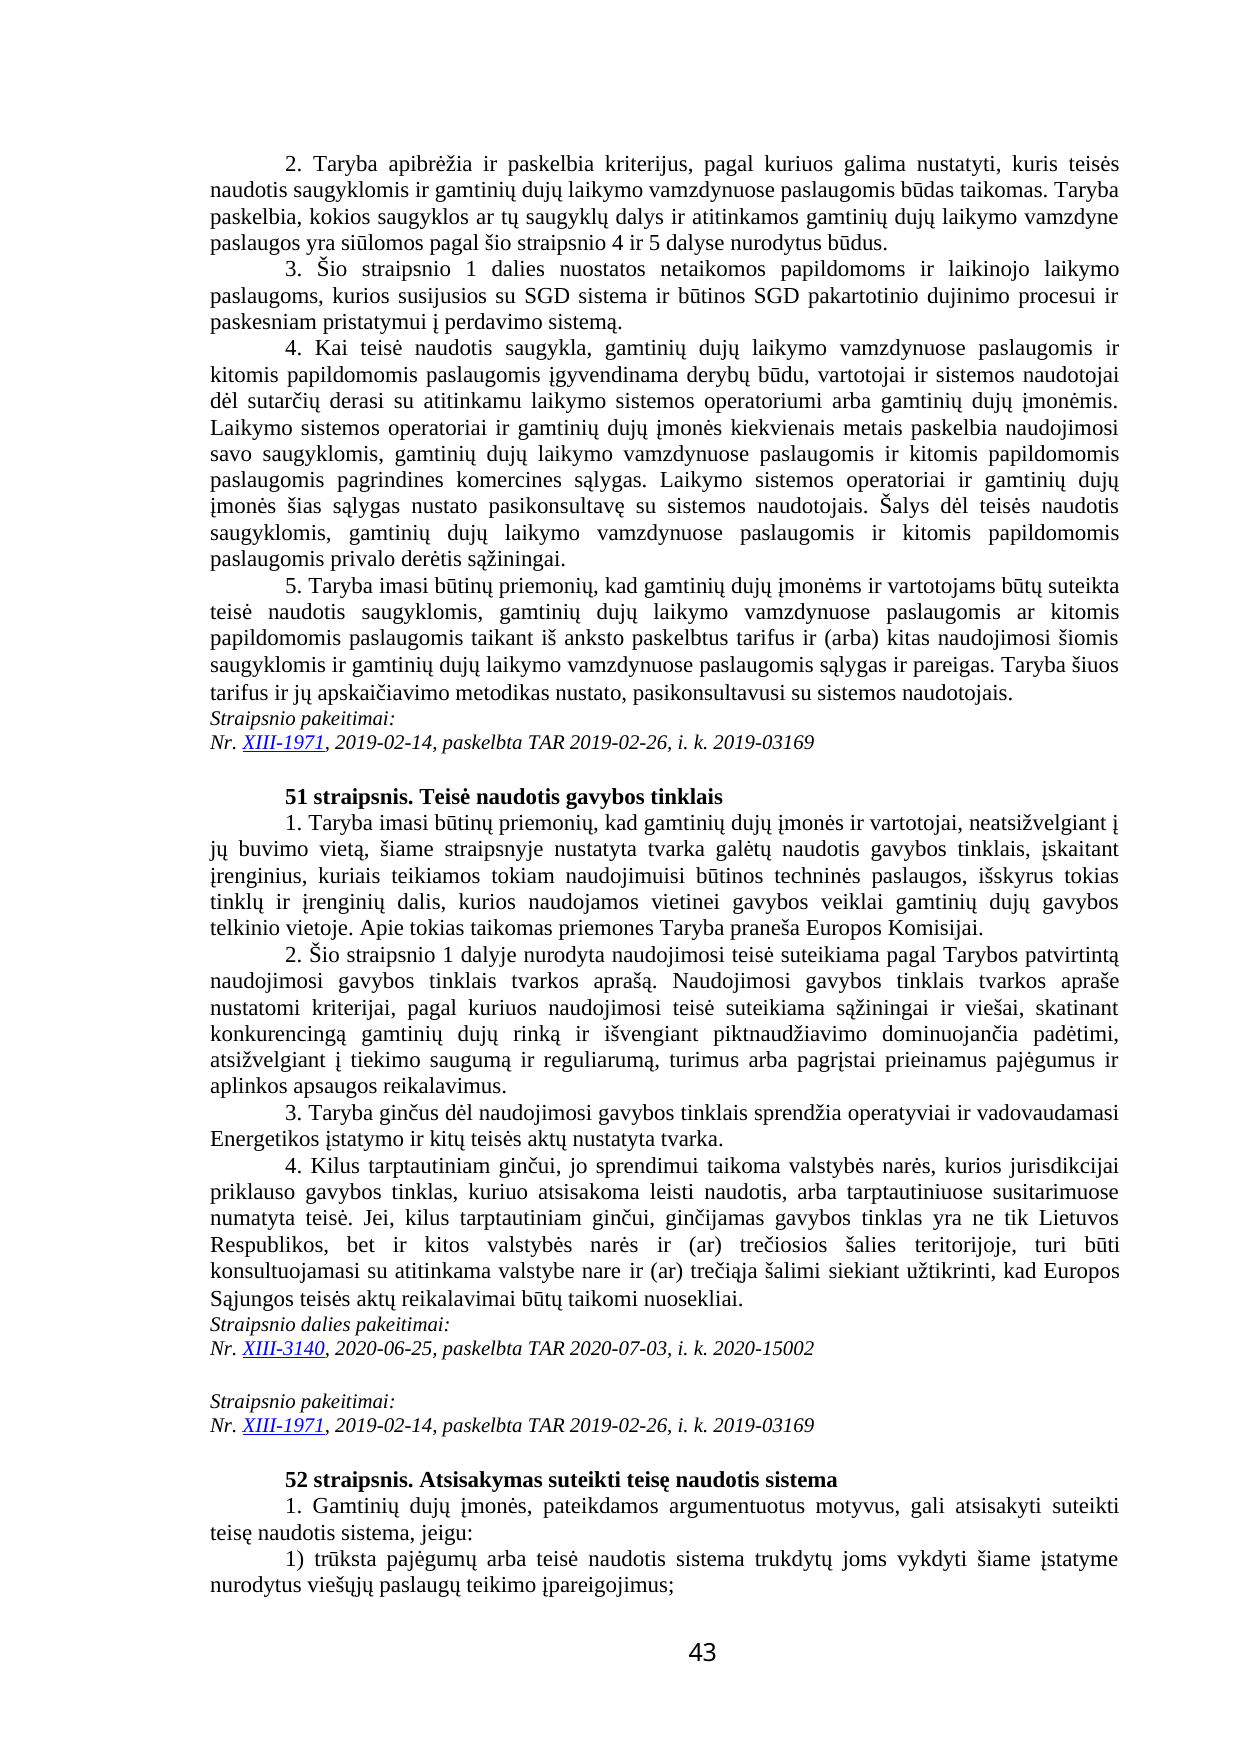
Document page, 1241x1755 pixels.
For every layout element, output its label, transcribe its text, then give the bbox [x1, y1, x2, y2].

text 1. Gamtinių dujų įmonės, pateikdamos argumentuotus motyvus, gali atsisakyti suteikti teisę naudotis sistema, jeigu: [210, 1492, 1120, 1545]
text Nr. XIII-3140, 2020-06-25, paskelbta TAR 2020-07-03, i. k. 2020-15002 [210, 1336, 1120, 1360]
text 2. Taryba apibrėžia ir paskelbia kriterijus, pagal kuriuos galima nustatyti, kuris teisės naudotis saugyklomis ir gamtinių dujų laikymo vamzdynuose paslaugomis būdas taikomas. Taryba paskelbia, kokios saugyklos ar tų saugyklų dalys ir atitinkamos gamtinių dujų laikymo vamzdyne paslaugos yra siūlomos pagal šio straipsnio 4 ir 5 dalyse nurodytus būdus. [210, 150, 1120, 255]
text 3. Šio straipsnio 1 dalies nuostatos netaikomos papildomoms ir laikinojo laikymo paslaugoms, kurios susijusios su SGD sistema ir būtinos SGD pakartotinio dujinimo procesui ir paskesniam pristatymui į perdavimo sistemą. [210, 255, 1120, 334]
text Straipsnio pakeitimai: [210, 1389, 1120, 1413]
text Straipsnio pakeitimai: [210, 706, 1120, 730]
text 3. Taryba ginčus dėl naudojimosi gavybos tinklais sprendžia operatyviai ir vadovaudamasi Energetikos įstatymo ir kitų teisės aktų nustatyta tvarka. [210, 1099, 1120, 1152]
text 1. Taryba imasi būtinų priemonių, kad gamtinių dujų įmonės ir vartotojai, neatsižvelgiant į jų buvimo vietą, šiame straipsnyje nustatyta tvarka galėtų naudotis gavybos tinklais, įskaitant įrenginius, kuriais teikiamos tokiam naudojimuisi būtinos techninės paslaugos, išskyrus tokias tinklų ir įrenginių dalis, kurios naudojamos vietinei gavybos veiklai gamtinių dujų gavybos telkinio vietoje. Apie tokias taikomas priemones Taryba praneša Europos Komisijai. [210, 809, 1120, 941]
text 2. Šio straipsnio 1 dalyje nurodyta naudojimosi teisė suteikiama pagal Tarybos patvirtintą naudojimosi gavybos tinklais tvarkos aprašą. Naudojimosi gavybos tinklais tvarkos apraše nustatomi kriterijai, pagal kuriuos naudojimosi teisė suteikiama sąžiningai ir viešai, skatinant konkurencingą gamtinių dujų rinką ir išvengiant piktnaudžiavimo dominuojančia padėtimi, atsižvelgiant į tiekimo saugumą ir reguliarumą, turimus arba pagrįstai prieinamus pajėgumus ir aplinkos apsaugos reikalavimus. [210, 941, 1120, 1099]
text Straipsnio dalies pakeitimai: [210, 1312, 1120, 1336]
text Nr. XIII-1971, 2019-02-14, paskelbta TAR 2019-02-26, i. k. 2019-03169 [210, 730, 1120, 754]
text Nr. XIII-1971, 2019-02-14, paskelbta TAR 2019-02-26, i. k. 2019-03169 [210, 1413, 1120, 1437]
text 4. Kai teisė naudotis saugykla, gamtinių dujų laikymo vamzdynuose paslaugomis ir kitomis papildomomis paslaugomis įgyvendinama derybų būdu, vartotojai ir sistemos naudotojai dėl sutarčių derasi su atitinkamu laikymo sistemos operatoriumi arba gamtinių dujų įmonėmis. Laikymo sistemos operatoriai ir gamtinių dujų įmonės kiekvienais metais paskelbia naudojimosi savo saugyklomis, gamtinių dujų laikymo vamzdynuose paslaugomis ir kitomis papildomomis paslaugomis pagrindines komercines sąlygas. Laikymo sistemos operatoriai ir gamtinių dujų įmonės šias sąlygas nustato pasikonsultavę su sistemos naudotojais. Šalys dėl teisės naudotis saugyklomis, gamtinių dujų laikymo vamzdynuose paslaugomis ir kitomis papildomomis paslaugomis privalo derėtis sąžiningai. [210, 334, 1120, 572]
text 5. Taryba imasi būtinų priemonių, kad gamtinių dujų įmonėms ir vartotojams būtų suteikta teisė naudotis saugyklomis, gamtinių dujų laikymo vamzdynuose paslaugomis ar kitomis papildomomis paslaugomis taikant iš anksto paskelbtus tarifus ir (arba) kitas naudojimosi šiomis saugyklomis ir gamtinių dujų laikymo vamzdynuose paslaugomis sąlygas ir pareigas. Taryba šiuos tarifus ir jų apskaičiavimo metodikas nustato, pasikonsultavusi su sistemos naudotojais. [210, 572, 1120, 706]
text 4. Kilus tarptautiniam ginčui, jo sprendimui taikoma valstybės narės, kurios jurisdikcijai priklauso gavybos tinklas, kuriuo atsisakoma leisti naudotis, arba tarptautiniuose susitarimuose numatyta teisė. Jei, kilus tarptautiniam ginčui, ginčijamas gavybos tinklas yra ne tik Lietuvos Respublikos, bet ir kitos valstybės narės ir (ar) trečiosios šalies teritorijoje, turi būti konsultuojamasi su atitinkama valstybe nare ir (ar) trečiąja šalimi siekiant užtikrinti, kad Europos Sąjungos teisės aktų reikalavimai būtų taikomi nuosekliai. [210, 1152, 1120, 1312]
text 51 straipsnis. Teisė naudotis gavybos tinklais [210, 783, 1120, 809]
text 52 straipsnis. Atsisakymas suteikti teisę naudotis sistema [210, 1466, 1120, 1492]
text 1) trūksta pajėgumų arba teisė naudotis sistema trukdytų joms vykdyti šiame įstatyme nurodytus viešųjų paslaugų teikimo įpareigojimus; [210, 1545, 1120, 1598]
